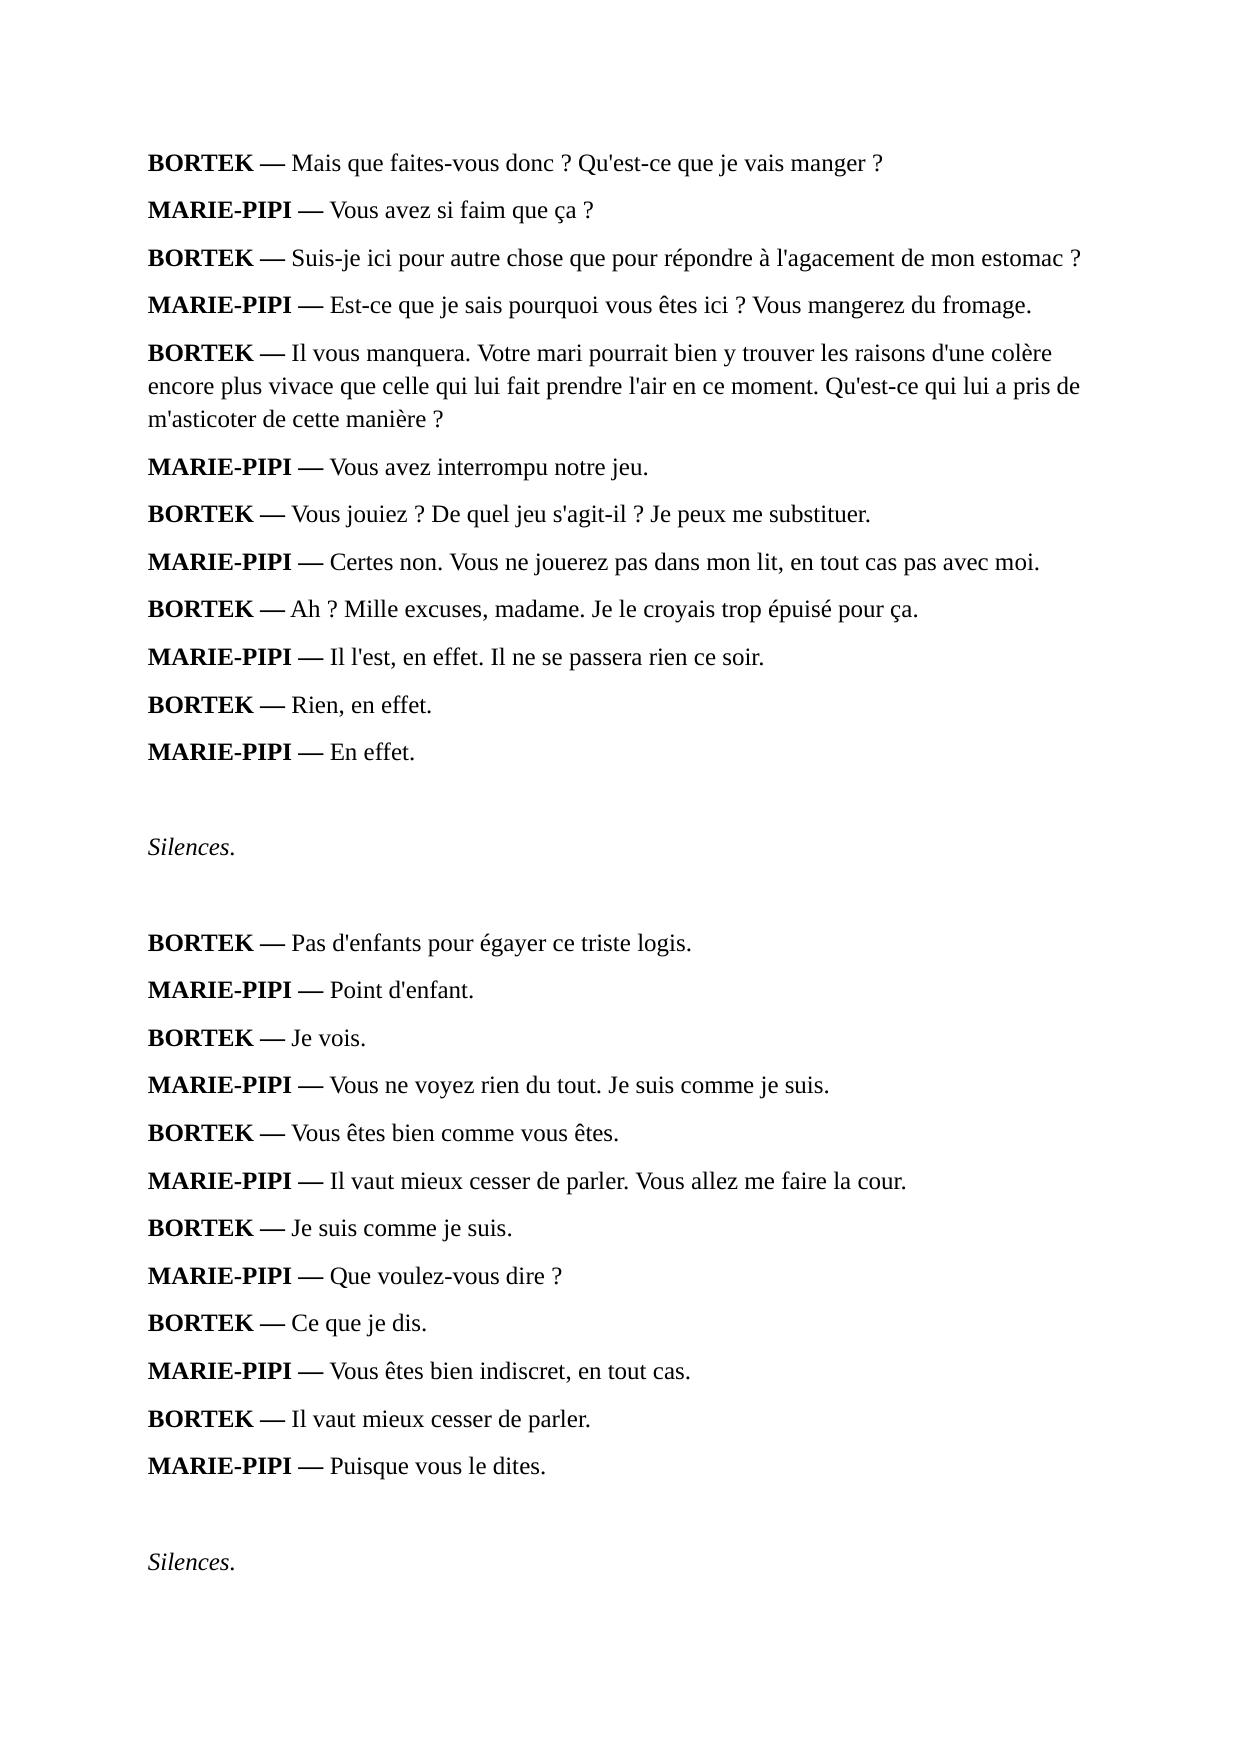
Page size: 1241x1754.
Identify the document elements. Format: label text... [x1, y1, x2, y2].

text MARIE-PIPI — Vous êtes bien indiscret, en tout cas. [148, 1356, 1093, 1385]
text MARIE-PIPI — Vous avez si faim que ça ? [148, 195, 1093, 224]
text MARIE-PIPI — Il vaut mieux cesser de parler. Vous allez me faire la cour. [148, 1166, 1093, 1194]
text BORTEK — Suis-je ici pour autre chose que pour répondre à l'agacement de mon estomac ? [148, 243, 1093, 272]
text MARIE-PIPI — En effet. [148, 737, 1093, 766]
text BORTEK — Vous jouiez ? De quel jeu s'agit-il ? Je peux me substituer. [148, 499, 1093, 528]
text MARIE-PIPI — Vous ne voyez rien du tout. Je suis comme je suis. [148, 1071, 1093, 1099]
text Silences. [148, 1547, 1093, 1575]
text BORTEK — Ce que je dis. [148, 1308, 1093, 1337]
text BORTEK — Je vois. [148, 1023, 1093, 1052]
text BORTEK — Ah ? Mille excuses, madame. Je le croyais trop épuisé pour ça. [148, 594, 1093, 623]
text BORTEK — Rien, en effet. [148, 690, 1093, 718]
text BORTEK — Je suis comme je suis. [148, 1213, 1093, 1242]
text MARIE-PIPI — Que voulez-vous dire ? [148, 1261, 1093, 1290]
text BORTEK — Il vous manquera. Votre mari pourrait bien y trouver les raisons d'une colère encore plus vivace que celle qui lui fait prendre l'air en ce moment. Qu'est-ce qui lui a pris de m'asticoter de cette manière ? [148, 338, 1093, 433]
text Silences. [148, 832, 1093, 861]
text BORTEK — Vous êtes bien comme vous êtes. [148, 1118, 1093, 1147]
text MARIE-PIPI — Il l'est, en effet. Il ne se passera rien ce soir. [148, 642, 1093, 671]
text MARIE-PIPI — Certes non. Vous ne jouerez pas dans mon lit, en tout cas pas avec moi. [148, 547, 1093, 576]
text BORTEK — Mais que faites-vous donc ? Qu'est-ce que je vais manger ? [148, 148, 1093, 176]
text MARIE-PIPI — Vous avez interrompu notre jeu. [148, 452, 1093, 480]
text BORTEK — Pas d'enfants pour égayer ce triste logis. [148, 928, 1093, 956]
text MARIE-PIPI — Est-ce que je sais pourquoi vous êtes ici ? Vous mangerez du fromage. [148, 290, 1093, 319]
text BORTEK — Il vaut mieux cesser de parler. [148, 1404, 1093, 1432]
text MARIE-PIPI — Point d'enfant. [148, 975, 1093, 1004]
text MARIE-PIPI — Puisque vous le dites. [148, 1451, 1093, 1480]
